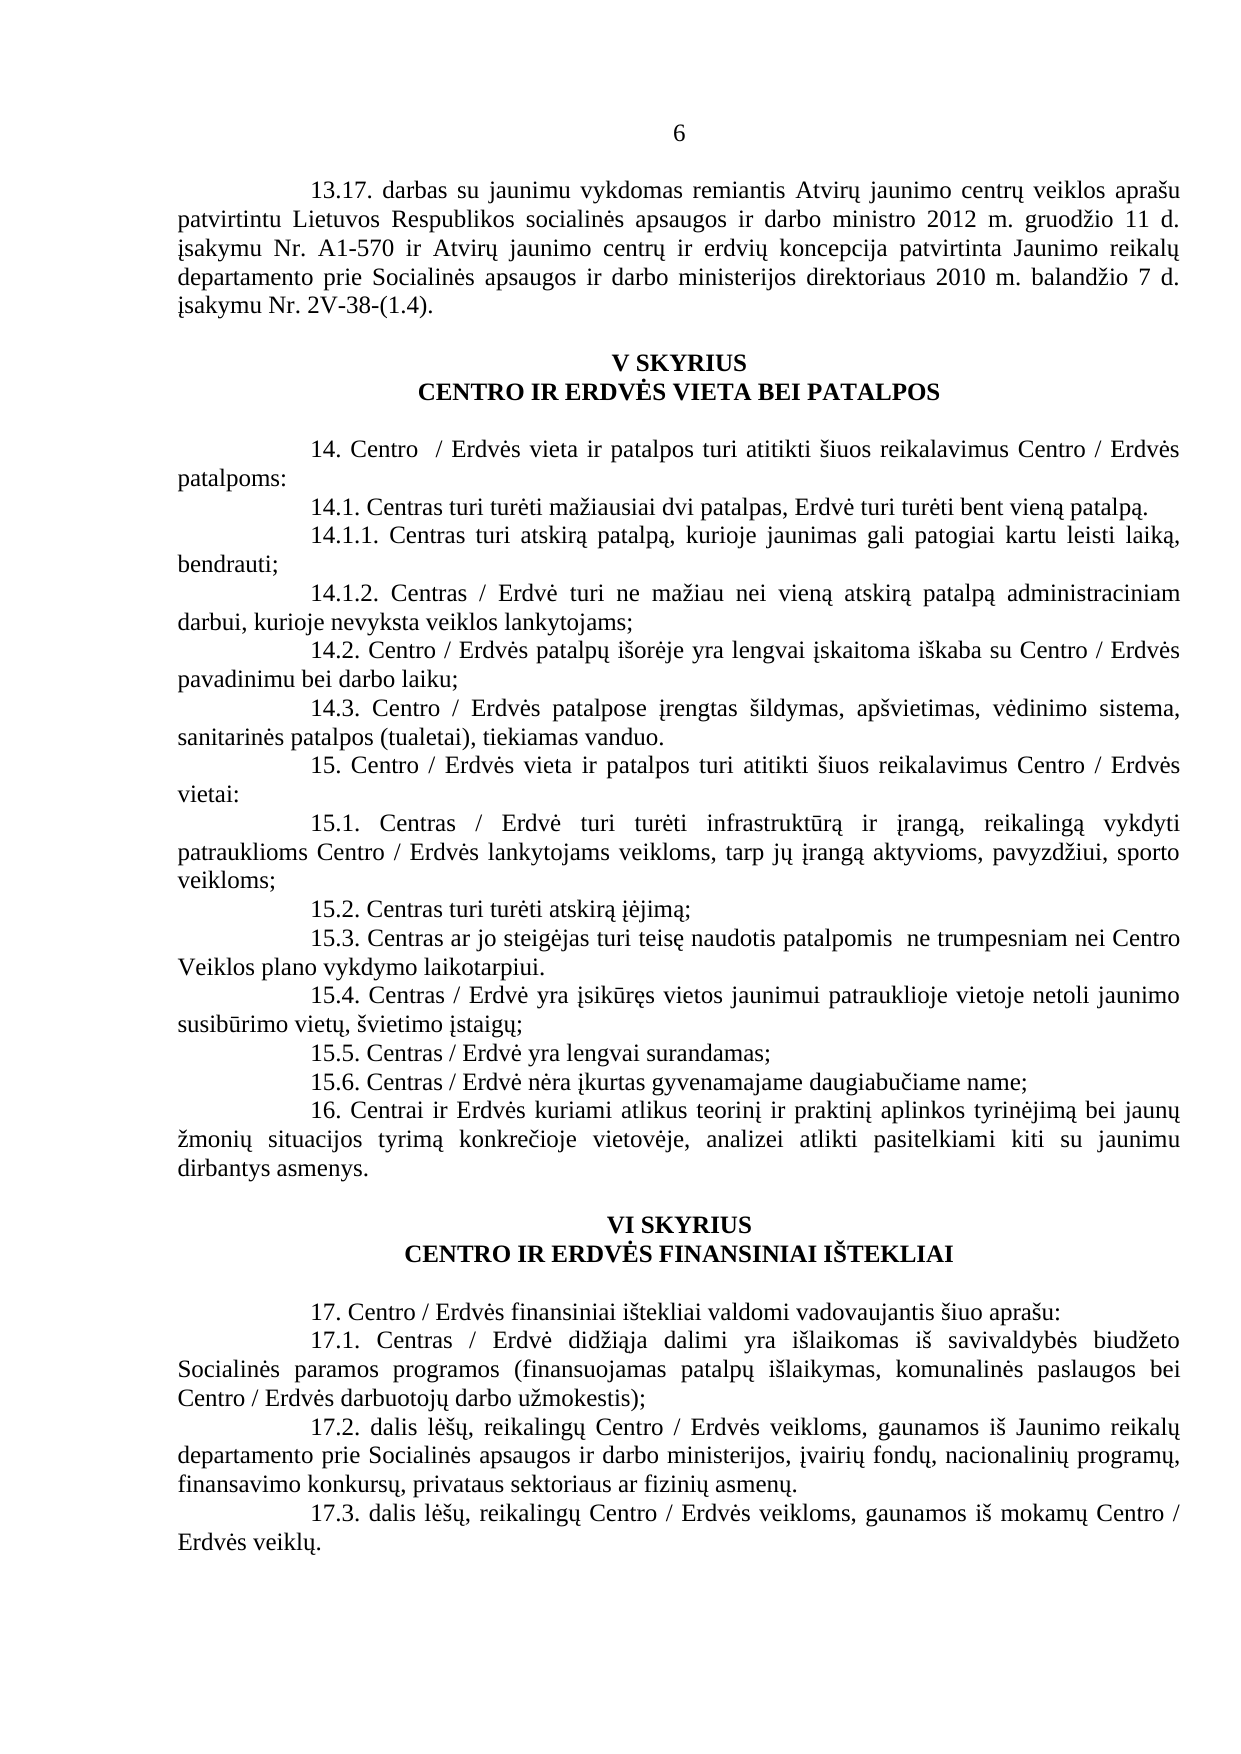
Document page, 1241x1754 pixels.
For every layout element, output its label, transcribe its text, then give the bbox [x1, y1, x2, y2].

text 15.6. Centras / Erdvė nėra įkurtas gyvenamajame daugiabučiame name; [177, 1067, 1181, 1096]
text V SKYRIUS [177, 348, 1181, 377]
text 17.1. Centras / Erdvė didžiąja dalimi yra išlaikomas iš savivaldybės biudžeto Socialinės paramos programos (finansuojamas patalpų išlaikymas, komunalinės paslaugos bei Centro / Erdvės darbuotojų darbo užmokestis); [177, 1326, 1181, 1412]
text 15.4. Centras / Erdvė yra įsikūręs vietos jaunimui patrauklioje vietoje netoli jaunimo susibūrimo vietų, švietimo įstaigų; [177, 981, 1181, 1038]
text 14.1.1. Centras turi atskirą patalpą, kurioje jaunimas gali patogiai kartu leisti laiką, bendrauti; [177, 521, 1181, 578]
text 14.1.2. Centras / Erdvė turi ne mažiau nei vieną atskirą patalpą administraciniam darbui, kurioje nevyksta veiklos lankytojams; [177, 578, 1181, 636]
text VI SKYRIUS [177, 1211, 1181, 1239]
text 14.1. Centras turi turėti mažiausiai dvi patalpas, Erdvė turi turėti bent vieną patalpą. [177, 492, 1181, 521]
text 16. Centrai ir Erdvės kuriami atlikus teorinį ir praktinį aplinkos tyrinėjimą bei jaunų žmonių situacijos tyrimą konkrečioje vietovėje, analizei atlikti pasitelkiami kiti su jaunimu dirbantys asmenys. [177, 1096, 1181, 1182]
text 17.3. dalis lėšų, reikalingų Centro / Erdvės veikloms, gaunamos iš mokamų Centro / Erdvės veiklų. [177, 1498, 1181, 1556]
text 15.1. Centras / Erdvė turi turėti infrastruktūrą ir įrangą, reikalingą vykdyti patrauklioms Centro / Erdvės lankytojams veikloms, tarp jų įrangą aktyvioms, pavyzdžiui, sporto veikloms; [177, 808, 1181, 894]
text CENTRO IR ERDVĖS VIETA BEI PATALPOS [177, 377, 1181, 406]
text 17.2. dalis lėšų, reikalingų Centro / Erdvės veikloms, gaunamos iš Jaunimo reikalų departamento prie Socialinės apsaugos ir darbo ministerijos, įvairių fondų, nacionalinių programų, finansavimo konkursų, privataus sektoriaus ar fizinių asmenų. [177, 1412, 1181, 1498]
text 17. Centro / Erdvės finansiniai ištekliai valdomi vadovaujantis šiuo aprašu: [177, 1297, 1181, 1326]
text 15.3. Centras ar jo steigėjas turi teisę naudotis patalpomis ne trumpesniam nei Centro Veiklos plano vykdymo laikotarpiui. [177, 923, 1181, 981]
text 14. Centro / Erdvės vieta ir patalpos turi atitikti šiuos reikalavimus Centro / Erdvės patalpoms: [177, 434, 1181, 492]
text 15.5. Centras / Erdvė yra lengvai surandamas; [177, 1038, 1181, 1067]
text CENTRO IR ERDVĖS FINANSINIAI IŠTEKLIAI [177, 1239, 1181, 1268]
text 15. Centro / Erdvės vieta ir patalpos turi atitikti šiuos reikalavimus Centro / Erdvės vietai: [177, 751, 1181, 808]
text 14.3. Centro / Erdvės patalpose įrengtas šildymas, apšvietimas, vėdinimo sistema, sanitarinės patalpos (tualetai), tiekiamas vanduo. [177, 693, 1181, 751]
text 14.2. Centro / Erdvės patalpų išorėje yra lengvai įskaitoma iškaba su Centro / Erdvės pavadinimu bei darbo laiku; [177, 636, 1181, 693]
text 15.2. Centras turi turėti atskirą įėjimą; [177, 894, 1181, 923]
text 13.17. darbas su jaunimu vykdomas remiantis Atvirų jaunimo centrų veiklos aprašu patvirtintu Lietuvos Respublikos socialinės apsaugos ir darbo ministro 2012 m. gruodžio 11 d. įsakymu Nr. A1-570 ir Atvirų jaunimo centrų ir erdvių koncepcija patvirtinta Jaunimo reikalų departamento prie Socialinės apsaugos ir darbo ministerijos direktoriaus 2010 m. balandžio 7 d. įsakymu Nr. 2V-38-(1.4). [177, 176, 1181, 319]
